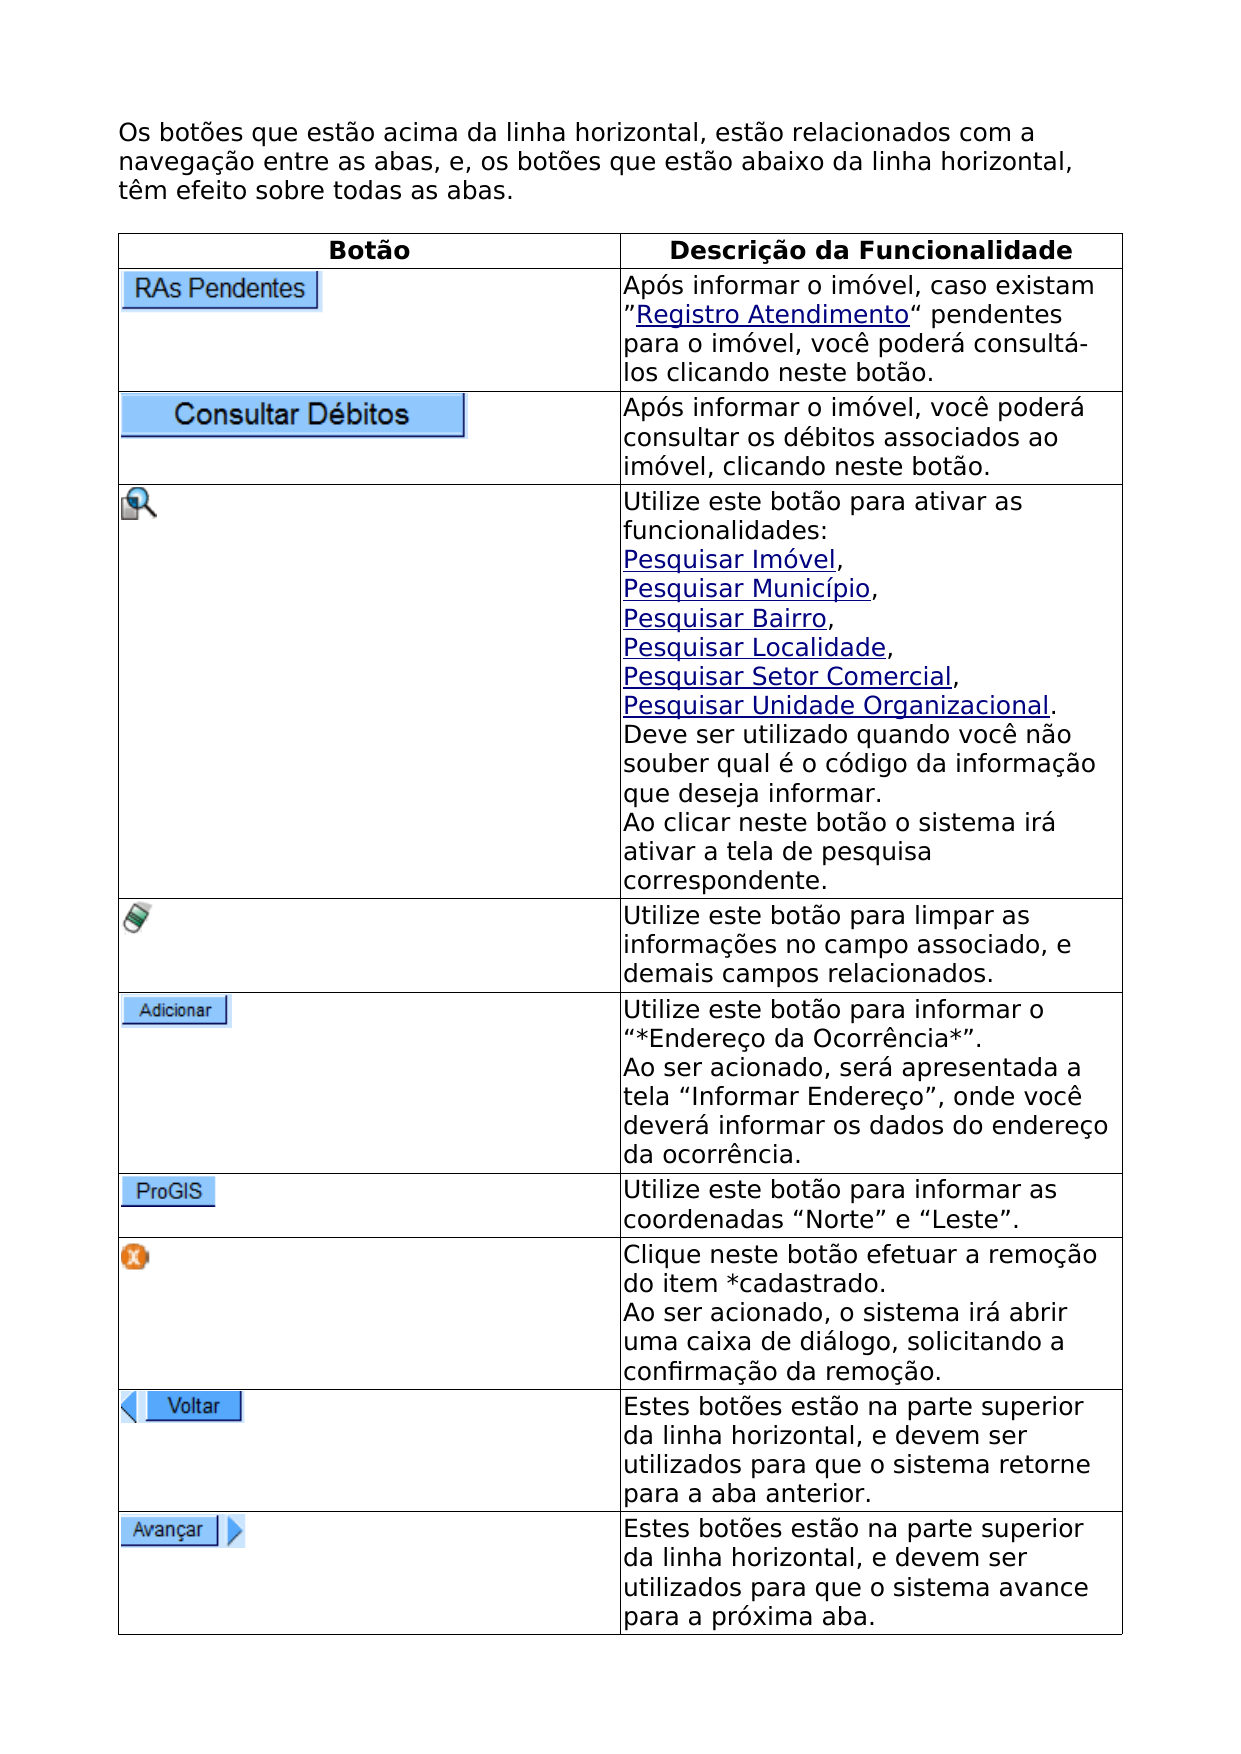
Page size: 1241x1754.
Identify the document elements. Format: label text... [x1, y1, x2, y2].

table_cell Estes botões estão na parte superior da linha horizontal, e devem ser utilizados para que o sistema retorne para a aba anterior. [621, 1390, 1122, 1511]
picture [121, 1175, 217, 1207]
table_header Descrição da Funcionalidade [621, 234, 1122, 268]
table_cell Após informar o imóvel, você poderá consultar os débitos associados ao imóvel, clicando neste botão. [621, 392, 1122, 484]
table_cell [119, 1238, 620, 1389]
table_header Botão [119, 234, 620, 268]
table_cell Utilize este botão para informar as coordenadas “Norte” e “Leste”. [621, 1174, 1122, 1237]
picture [121, 1514, 247, 1548]
text Os botões que estão acima da linha horizontal, estão relacionados com a navegação entre as abas, e, os botões que estão abaixo da linha horizontal, têm efeito sobre todas as abas. [118, 118, 1122, 206]
table_cell [119, 993, 620, 1173]
table_cell Utilize este botão para informar o “*Endereço da Ocorrência*”. Ao ser acionado, será apresentada a tela “Informar Endereço”, onde você deverá informar os dados do endereço da ocorrência. [621, 993, 1122, 1173]
picture [121, 994, 232, 1028]
table_cell [119, 485, 620, 898]
table_cell [119, 269, 620, 391]
picture [121, 271, 326, 314]
table_cell [119, 1512, 620, 1634]
table_cell Utilize este botão para ativar as funcionalidades: Pesquisar Imóvel, Pesquisar Município, Pesquisar Bairro, Pesquisar Localidade, Pesquisar Setor Comercial, Pesquisar Unidade Organizacional. Deve ser utilizado quando você não souber qual é o código da informação que deseja informar. Ao clicar neste botão o sistema irá ativar a tela de pesquisa correspondente. [621, 485, 1122, 898]
picture [121, 901, 153, 935]
table_cell Após informar o imóvel, caso existam ”Registro Atendimento“ pendentes para o imóvel, você poderá consultá-los clicando neste botão. [621, 269, 1122, 391]
table_cell [119, 1174, 620, 1237]
table_cell [119, 1390, 620, 1511]
table_cell Utilize este botão para limpar as informações no campo associado, e demais campos relacionados. [621, 899, 1122, 992]
picture [121, 1391, 245, 1423]
table_cell Estes botões estão na parte superior da linha horizontal, e devem ser utilizados para que o sistema avance para a próxima aba. [621, 1512, 1122, 1634]
table_cell Clique neste botão efetuar a remoção do item *cadastrado. Ao ser acionado, o sistema irá abrir uma caixa de diálogo, solicitando a confirmação da remoção. [621, 1238, 1122, 1389]
table_cell [119, 899, 620, 992]
picture [121, 393, 468, 439]
table_cell [119, 392, 620, 484]
picture [121, 487, 157, 520]
picture [121, 1240, 151, 1273]
